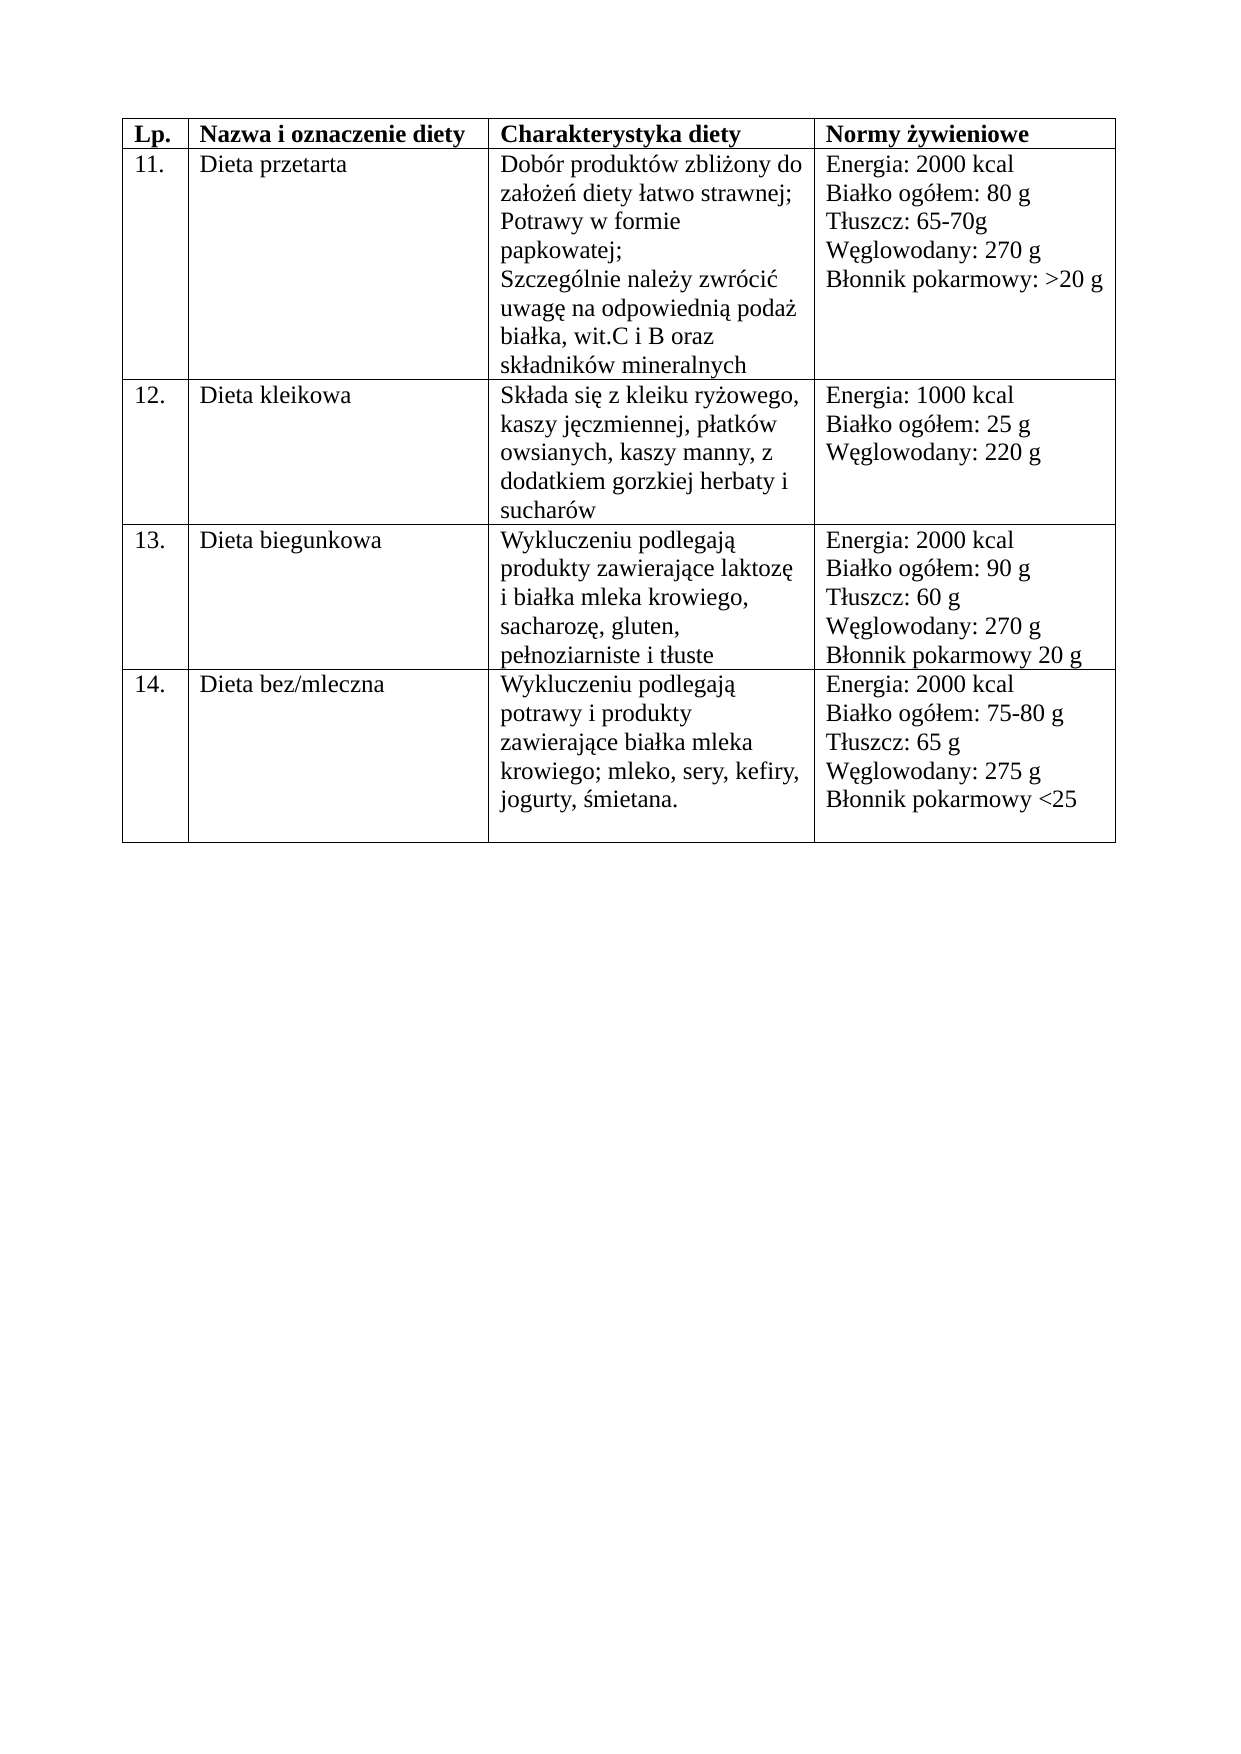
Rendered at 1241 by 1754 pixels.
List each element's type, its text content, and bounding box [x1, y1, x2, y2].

table_cell 13. [123, 525, 188, 668]
table_cell 14. [123, 670, 188, 842]
table_cell Energia: 1000 kcal Białko ogółem: 25 g Węglowodany: 220 g [815, 380, 1115, 524]
table_cell Wykluczeniu podlegają produkty zawierające laktozę i białka mleka krowiego, sacharozę, gluten, pełnoziarniste i tłuste [489, 525, 814, 668]
table_cell Dieta kleikowa [189, 380, 488, 524]
table_cell Energia: 2000 kcal Białko ogółem: 80 g Tłuszcz: 65-70g Węglowodany: 270 g Błonnik pokarmowy: >20 g [815, 149, 1115, 379]
table_cell Wykluczeniu podlegają potrawy i produkty zawierające białka mleka krowiego; mleko, sery, kefiry, jogurty, śmietana. [489, 670, 814, 842]
table_cell Dieta przetarta [189, 149, 488, 379]
table_header Charakterystyka diety [489, 119, 814, 148]
table_header Lp. [123, 119, 188, 148]
table_cell Dieta bez/mleczna [189, 670, 488, 842]
table_cell Składa się z kleiku ryżowego, kaszy jęczmiennej, płatków owsianych, kaszy manny, z dodatkiem gorzkiej herbaty i sucharów [489, 380, 814, 524]
table_cell Dieta biegunkowa [189, 525, 488, 668]
table_cell Energia: 2000 kcal Białko ogółem: 75-80 g Tłuszcz: 65 g Węglowodany: 275 g Błonnik pokarmowy <25 [815, 670, 1115, 842]
table_header Nazwa i oznaczenie diety [189, 119, 488, 148]
table_header Normy żywieniowe [815, 119, 1115, 148]
table_cell 11. [123, 149, 188, 379]
table_cell Energia: 2000 kcal Białko ogółem: 90 g Tłuszcz: 60 g Węglowodany: 270 g Błonnik pokarmowy 20 g [815, 525, 1115, 668]
table_cell 12. [123, 380, 188, 524]
table_cell Dobór produktów zbliżony do założeń diety łatwo strawnej; Potrawy w formie papkowatej; Szczególnie należy zwrócić uwagę na odpowiednią podaż białka, wit.C i B oraz składników mineralnych [489, 149, 814, 379]
